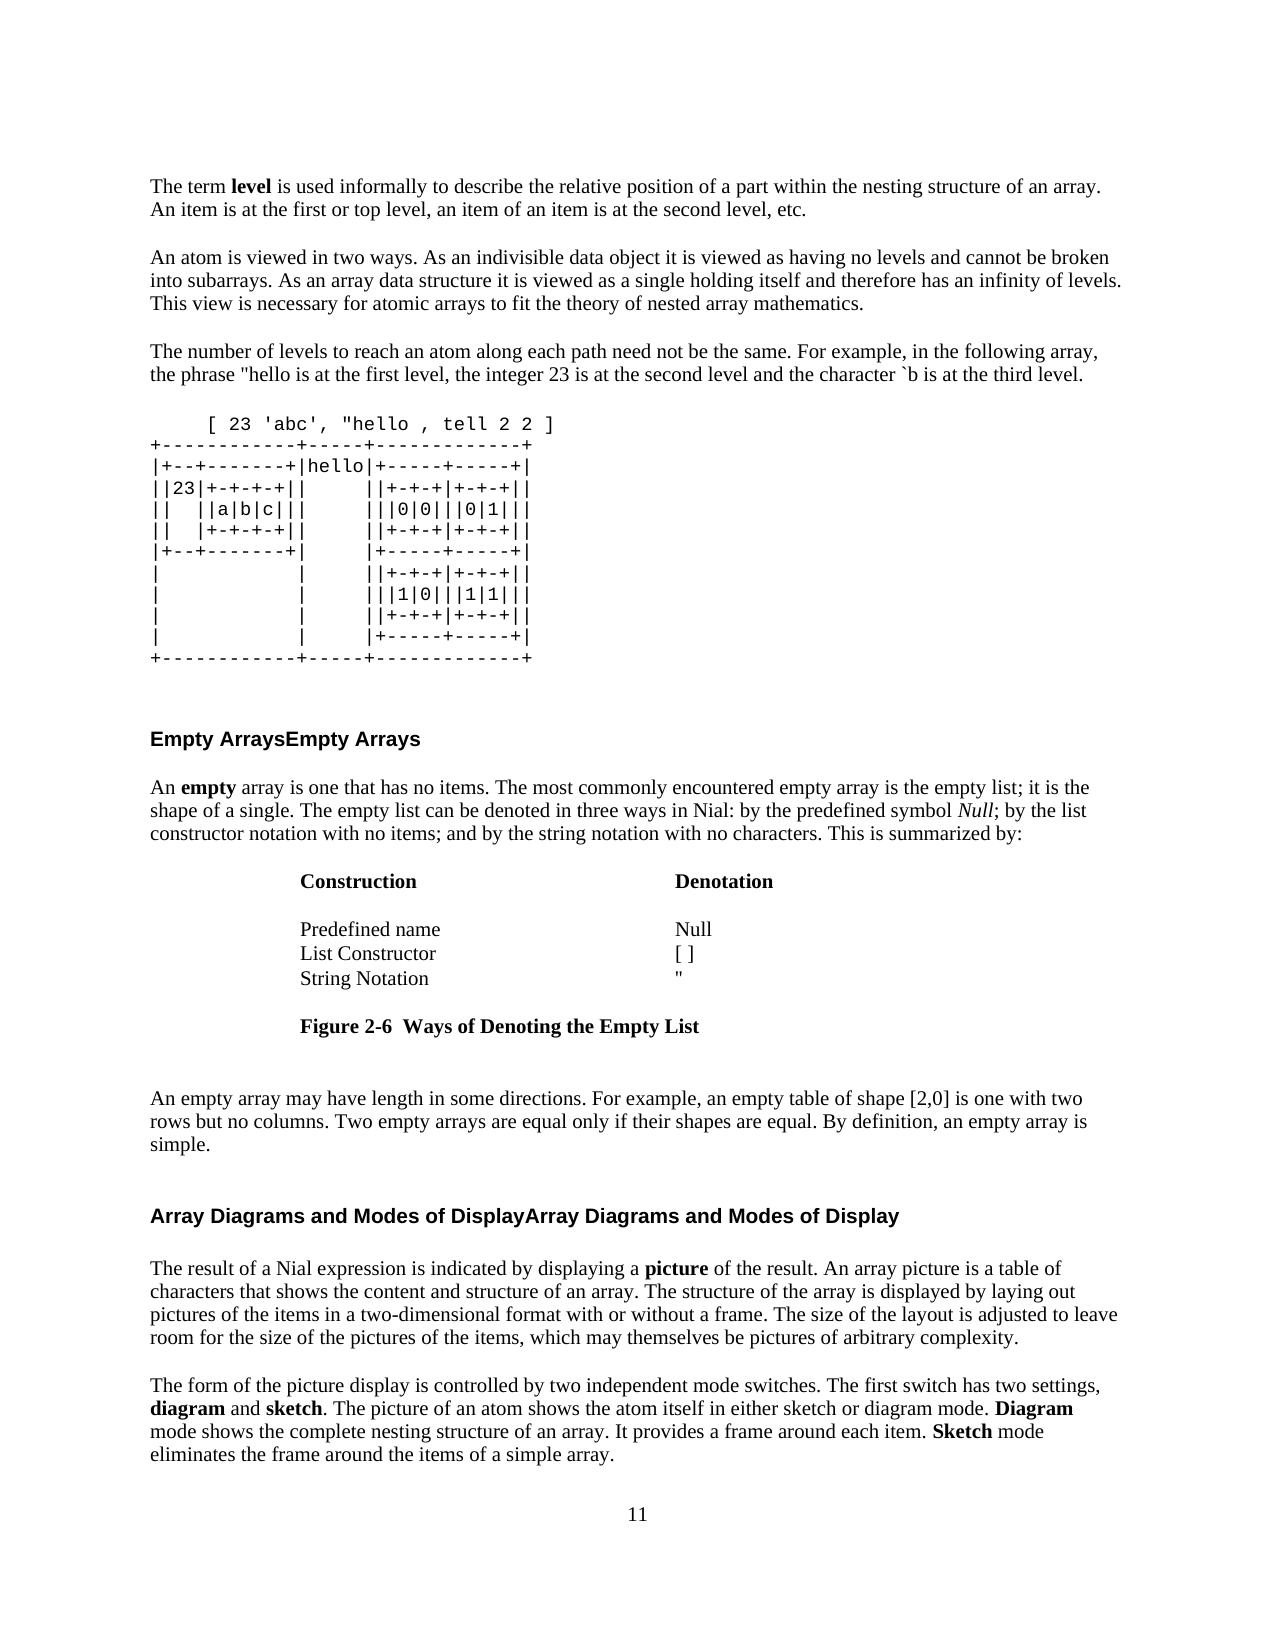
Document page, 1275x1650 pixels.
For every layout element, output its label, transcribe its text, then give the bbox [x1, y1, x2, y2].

text Construction Denotation [300, 869, 1125, 893]
text List Constructor [ ] [300, 941, 1125, 965]
text Array Diagrams and Modes of DisplayArray Diagrams and Modes of Display [150, 1204, 1125, 1228]
text The number of levels to reach an atom along each path need not be the same. For example, in the following array, the phrase "hello is at the first level, the integer 23 is at the second level and the character `b is at the third level. [150, 339, 1125, 386]
text Predefined name Null [300, 917, 1125, 941]
text Figure­ 2‑6 Ways of Denoting the Empty List [150, 1013, 1125, 1038]
text The form of the picture display is controlled by two independent mode switches. The first switch has two settings, diagram and sketch. The picture of an atom shows the atom itself in either sketch or diagram mode. Diagram mode shows the complete nesting structure of an array. It provides a frame around each item. Sketch mode eliminates the frame around the items of a simple array. [150, 1373, 1125, 1466]
text +‑‑‑‑‑‑‑‑‑‑‑‑+‑‑‑‑‑+‑‑‑‑‑‑‑‑‑‑‑‑‑+ [150, 436, 1125, 457]
text String Notation '' [300, 965, 1125, 989]
text Empty ArraysEmpty Arrays [150, 727, 1125, 751]
text ||23|+‑+‑+‑+|| ||+‑+‑+|+‑+‑+|| [150, 478, 1125, 500]
text || |+‑+‑+‑+|| ||+‑+‑+|+‑+‑+|| [150, 521, 1125, 542]
text | | |+‑‑‑‑‑+‑‑‑‑‑+| [150, 627, 1125, 648]
text An empty array may have length in some directions. For example, an empty table of shape [2,0] is one with two rows but no columns. Two empty arrays are equal only if their shapes are equal. By definition, an empty array is simple. [150, 1086, 1125, 1156]
text [ 23 'abc', "hello , tell 2 2 ] [150, 415, 1125, 436]
text |+‑‑+‑‑‑‑‑‑‑+| |+‑‑‑‑‑+‑‑‑‑‑+| [150, 542, 1125, 563]
text An atom is viewed in two ways. As an indivisible data object it is viewed as having no levels and cannot be broken into subarrays. As an array data structure it is viewed as a single holding itself and therefore has an infinity of levels. This view is necessary for atomic arrays to fit the theory of nested array mathematics. [150, 245, 1125, 315]
text || ||a|b|c||| |||0|0|||0|1||| [150, 500, 1125, 521]
text | | ||+‑+‑+|+‑+‑+|| [150, 606, 1125, 627]
text | | ||+‑+‑+|+‑+‑+|| [150, 563, 1125, 585]
text The term level is used informally to describe the relative position of a part within the nesting structure of an array. An item is at the first or top level, an item of an item is at the second level, etc. [150, 174, 1125, 221]
text The result of a Nial expression is indicated by displaying a picture of the result. An array picture is a table of characters that shows the content and structure of an array. The structure of the array is displayed by laying out pictures of the items in a two-dimensional format with or without a frame. The size of the layout is adjusted to leave room for the size of the pictures of the items, which may themselves be pictures of arbitrary complexity. [150, 1256, 1125, 1349]
text An empty array is one that has no items. The most commonly encountered empty array is the empty list; it is the shape of a single. The empty list can be denoted in three ways in Nial: by the predefined symbol Null; by the list constructor notation with no items; and by the string notation with no characters. This is summarized by: [150, 775, 1125, 845]
text |+‑‑+‑‑‑‑‑‑‑+|hello|+‑‑‑‑‑+‑‑‑‑‑+| [150, 457, 1125, 478]
text | | |||1|0|||1|1||| [150, 585, 1125, 606]
text +‑‑‑‑‑‑‑‑‑‑‑‑+‑‑‑‑‑+‑‑‑‑‑‑‑‑‑‑‑‑‑+ [150, 648, 1125, 670]
